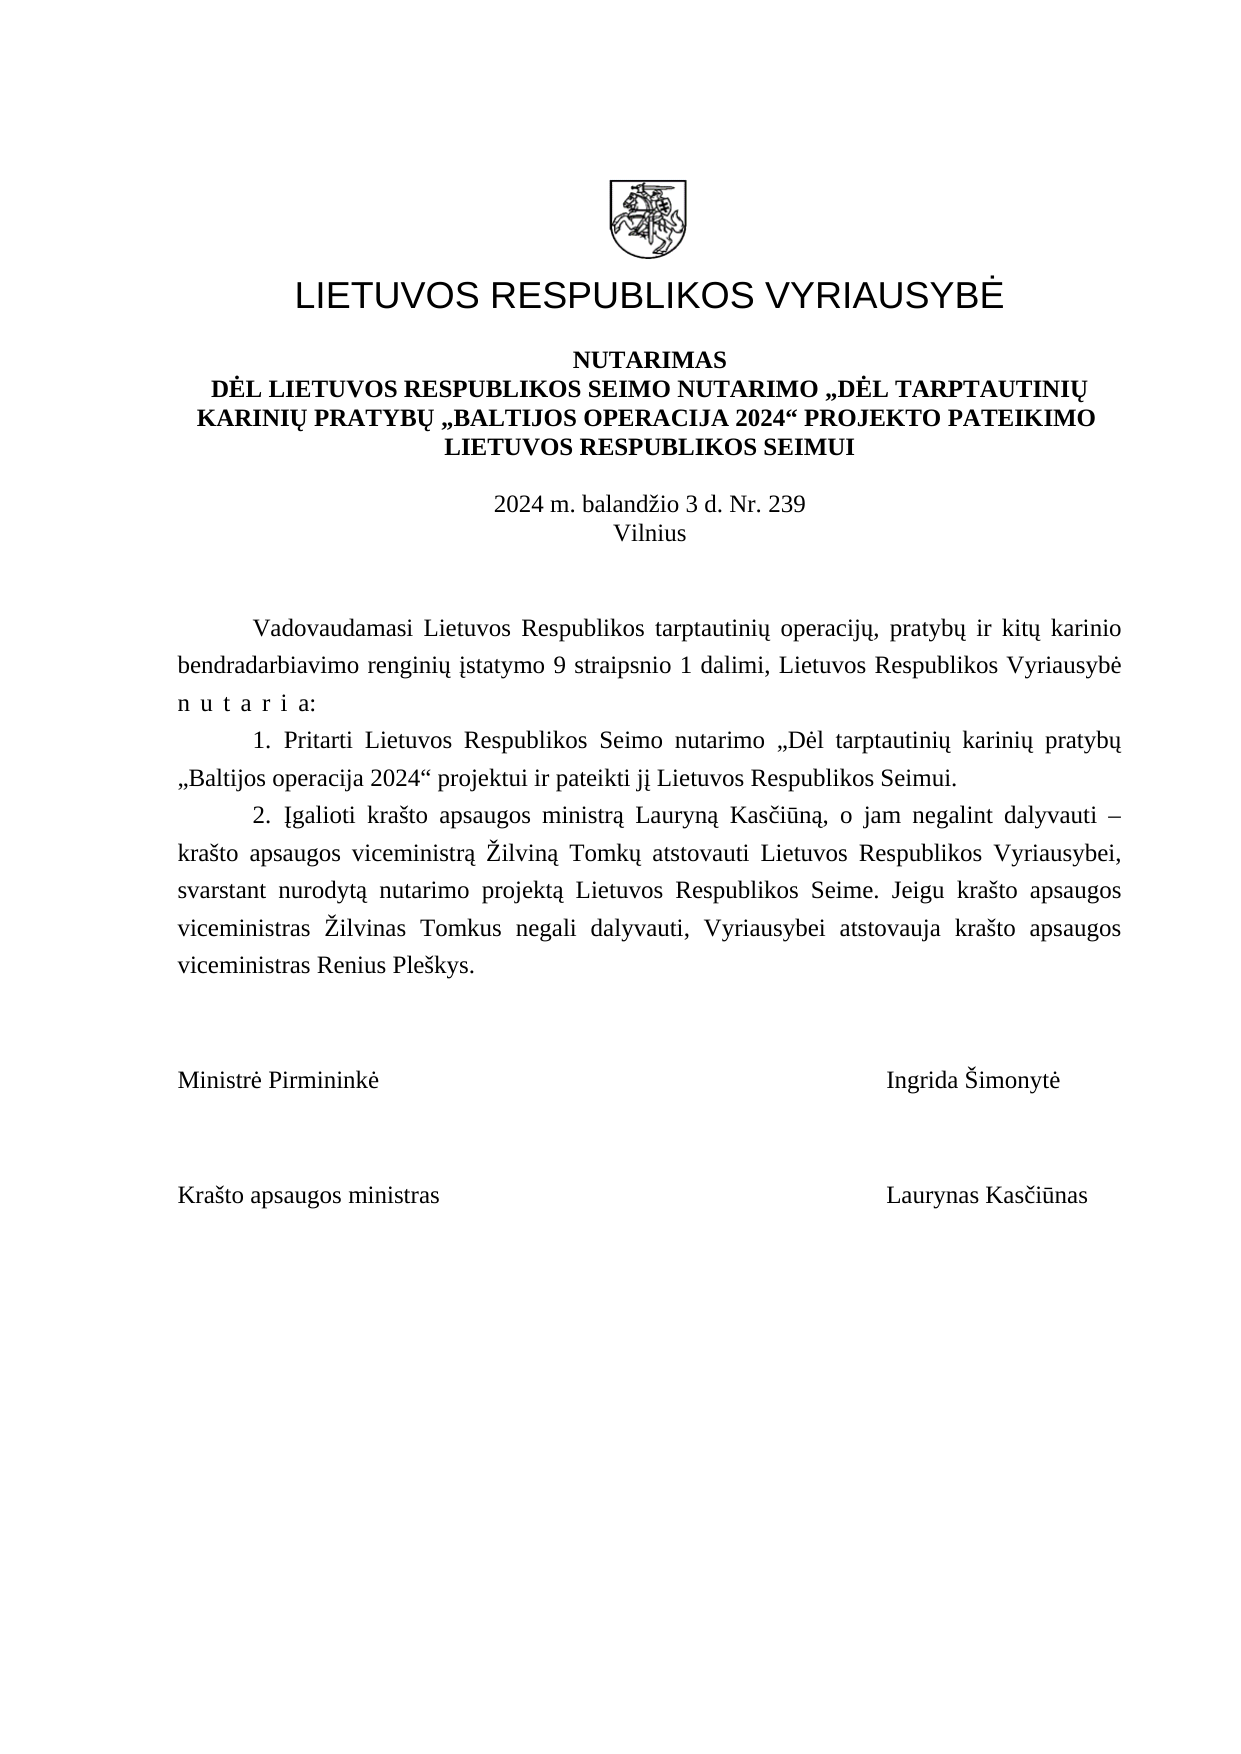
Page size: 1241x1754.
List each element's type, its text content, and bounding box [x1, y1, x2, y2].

text 1. Pritarti Lietuvos Respublikos Seimo nutarimo „Dėl tarptautinių karinių pratybų „Baltijos operacija 2024“ projektui ir pateikti jį Lietuvos Respublikos Seimui. [177, 717, 1122, 792]
text 2024 m. balandžio 3 d. Nr. 239 [177, 489, 1122, 518]
text Krašto apsaugos ministras Laurynas Kasčiūnas [177, 1180, 1122, 1209]
text Ministrė Pirmininkė Ingrida Šimonytė [177, 1065, 1122, 1094]
text nutarimas [177, 345, 1122, 374]
text DĖL LIETUVOS RESPUBLIKOS SEIMO NUTARIMO „DĖL TARPTAUTINIŲ KARINIŲ PRATYBŲ „BALTIJOS OPERACIJA 2024“ PROJEKTO PATEIKIMO [177, 374, 1122, 432]
text 2. Įgalioti krašto apsaugos ministrą Lauryną Kasčiūną, o jam negalint dalyvauti – krašto apsaugos viceministrą Žilviną Tomkų atstovauti Lietuvos Respublikos Vyriausybei, svarstant nurodytą nutarimo projektą Lietuvos Respublikos Seime. Jeigu krašto apsaugos viceministras Žilvinas Tomkus negali dalyvauti, Vyriausybei atstovauja krašto apsaugos viceministras Renius Pleškys. [177, 792, 1122, 979]
text Vilnius [177, 518, 1122, 547]
text Lietuvos Respublikos Vyriausybė [177, 273, 1122, 317]
text Vadovaudamasi Lietuvos Respublikos tarptautinių operacijų, pratybų ir kitų karinio bendradarbiavimo renginių įstatymo 9 straipsnio 1 dalimi, Lietuvos Respublikos Vyriausybė nutaria: [177, 604, 1122, 717]
text LIETUVOS RESPUBLIKOS SEIMUI [177, 432, 1122, 460]
